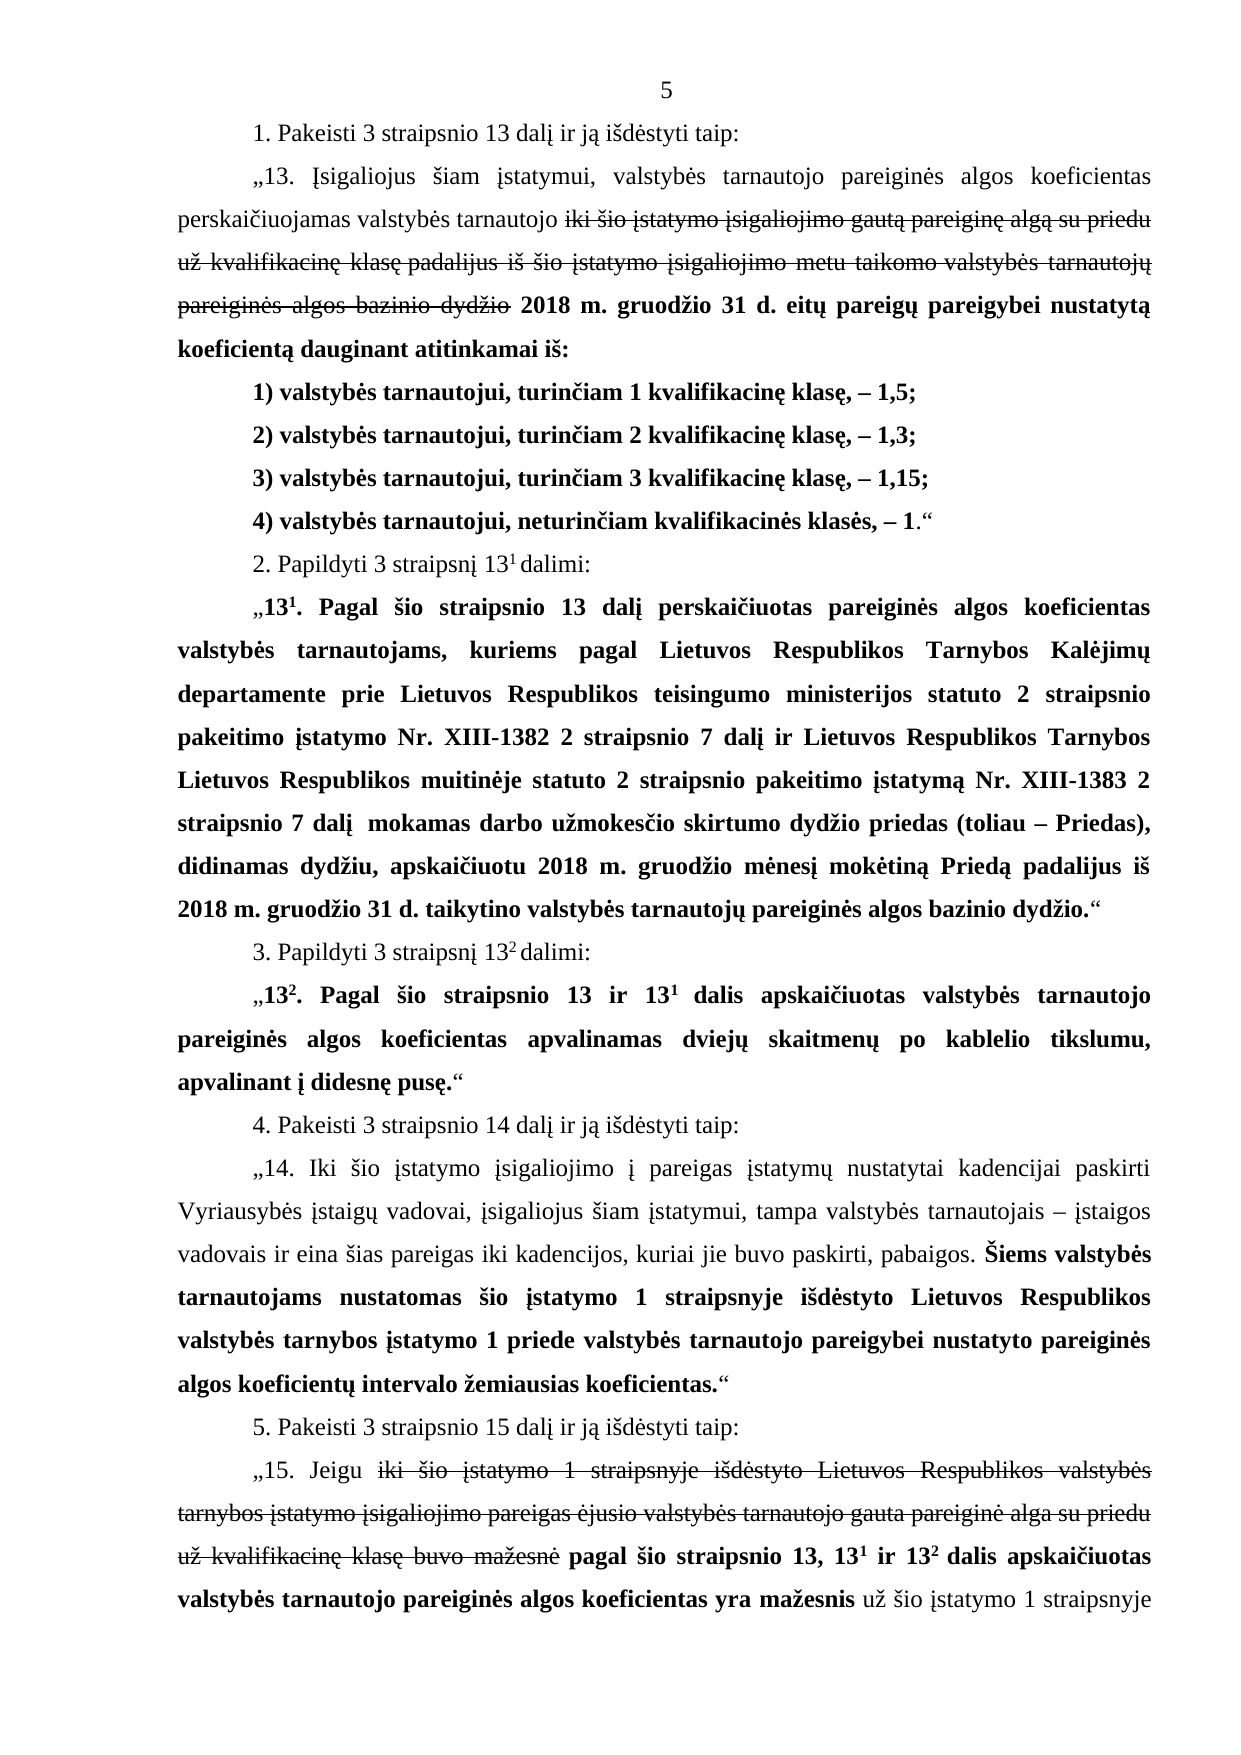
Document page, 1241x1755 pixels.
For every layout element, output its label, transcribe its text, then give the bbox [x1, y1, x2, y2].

text „13. Įsigaliojus šiam įstatymui, valstybės tarnautojo pareiginės algos koeficientas perskaičiuojamas valstybės tarnautojo iki šio įstatymo įsigaliojimo gautą pareiginę algą su priedu už kvalifikacinę klasę padalijus iš šio įstatymo įsigaliojimo metu taikomo valstybės tarnautojų pareiginės algos bazinio dydžio 2018 m. gruodžio 31 d. eitų pareigų pareigybei nustatytą koeficientą dauginant atitinkamai iš: [177, 161, 1152, 263]
text 2. Papildyti 3 straipsnį 131 dalimi: [177, 549, 1152, 578]
text „131. Pagal šio straipsnio 13 dalį perskaičiuotas pareiginės algos koeficientas valstybės tarnautojams, kuriems pagal Lietuvos Respublikos Tarnybos Kalėjimų departamente prie Lietuvos Respublikos teisingumo ministerijos statuto 2 straipsnio pakeitimo įstatymo Nr. XIII-1382 2 straipsnio 7 dalį ir Lietuvos Respublikos Tarnybos Lietuvos Respublikos muitinėje statuto 2 straipsnio pakeitimo įstatymą Nr. XIII-1383 2 straipsnio 7 dalį mokamas darbo užmokesčio skirtumo dydžio priedas (toliau – Priedas), didinamas dydžiu, apskaičiuotu 2018 m. gruodžio mėnesį mokėtiną Priedą padalijus iš 2018 m. gruodžio 31 d. taikytino valstybės tarnautojų pareiginės algos bazinio dydžio.“ [177, 592, 1152, 923]
text „132. Pagal šio straipsnio 13 ir 131 dalis apskaičiuotas valstybės tarnautojo pareiginės algos koeficientas apvalinamas dviejų skaitmenų po kablelio tikslumu, apvalinant į didesnę pusę.“ [177, 981, 1152, 1096]
text 5. Pakeisti 3 straipsnio 15 dalį ir ją išdėstyti taip: [177, 1412, 1152, 1441]
text 3. Papildyti 3 straipsnį 132 dalimi: [177, 937, 1152, 966]
text 4. Pakeisti 3 straipsnio 14 dalį ir ją išdėstyti taip: [177, 1110, 1152, 1139]
text 2) valstybės tarnautojui, turinčiam 2 kvalifikacinę klasę, – 1,3; [177, 420, 1152, 449]
text 1) valstybės tarnautojui, turinčiam 1 kvalifikacinę klasę, – 1,5; [177, 377, 1152, 406]
text „14. Iki šio įstatymo įsigaliojimo į pareigas įstatymų nustatytai kadencijai paskirti Vyriausybės įstaigų vadovai, įsigaliojus šiam įstatymui, tampa valstybės tarnautojais – įstaigos vadovais ir eina šias pareigas iki kadencijos, kuriai jie buvo paskirti, pabaigos. Šiems valstybės tarnautojams nustatomas šio įstatymo 1 straipsnyje išdėstyto Lietuvos Respublikos valstybės tarnybos įstatymo 1 priede valstybės tarnautojo pareigybei nustatyto pareiginės algos koeficientų intervalo žemiausias koeficientas.“ [177, 1153, 1152, 1397]
text „13. Įsigaliojus šiam įstatymui, valstybės tarnautojo pareiginės algos koeficientas perskaičiuojamas valstybės tarnautojo iki šio įstatymo įsigaliojimo gautą pareiginę algą su priedu už kvalifikacinę klasę padalijus iš šio įstatymo įsigaliojimo metu taikomo valstybės tarnautojų pareiginės algos bazinio dydžio 2018 m. gruodžio 31 d. eitų pareigų pareigybei nustatytą koeficientą dauginant atitinkamai iš: [177, 264, 1152, 362]
text 1. Pakeisti 3 straipsnio 13 dalį ir ją išdėstyti taip: [177, 118, 1152, 147]
text „15. Jeigu iki šio įstatymo 1 straipsnyje išdėstyto Lietuvos Respublikos valstybės tarnybos įstatymo įsigaliojimo pareigas ėjusio valstybės tarnautojo gauta pareiginė alga su priedu už kvalifikacinę klasę buvo mažesnė pagal šio straipsnio 13, 131 ir 132 dalis apskaičiuotas valstybės tarnautojo pareiginės algos koeficientas yra mažesnis už šio įstatymo 1 straipsnyje [177, 1455, 1152, 1613]
text 3) valstybės tarnautojui, turinčiam 3 kvalifikacinę klasę, – 1,15; [177, 463, 1152, 492]
text 4) valstybės tarnautojui, neturinčiam kvalifikacinės klasės, – 1.“ [177, 506, 1152, 535]
